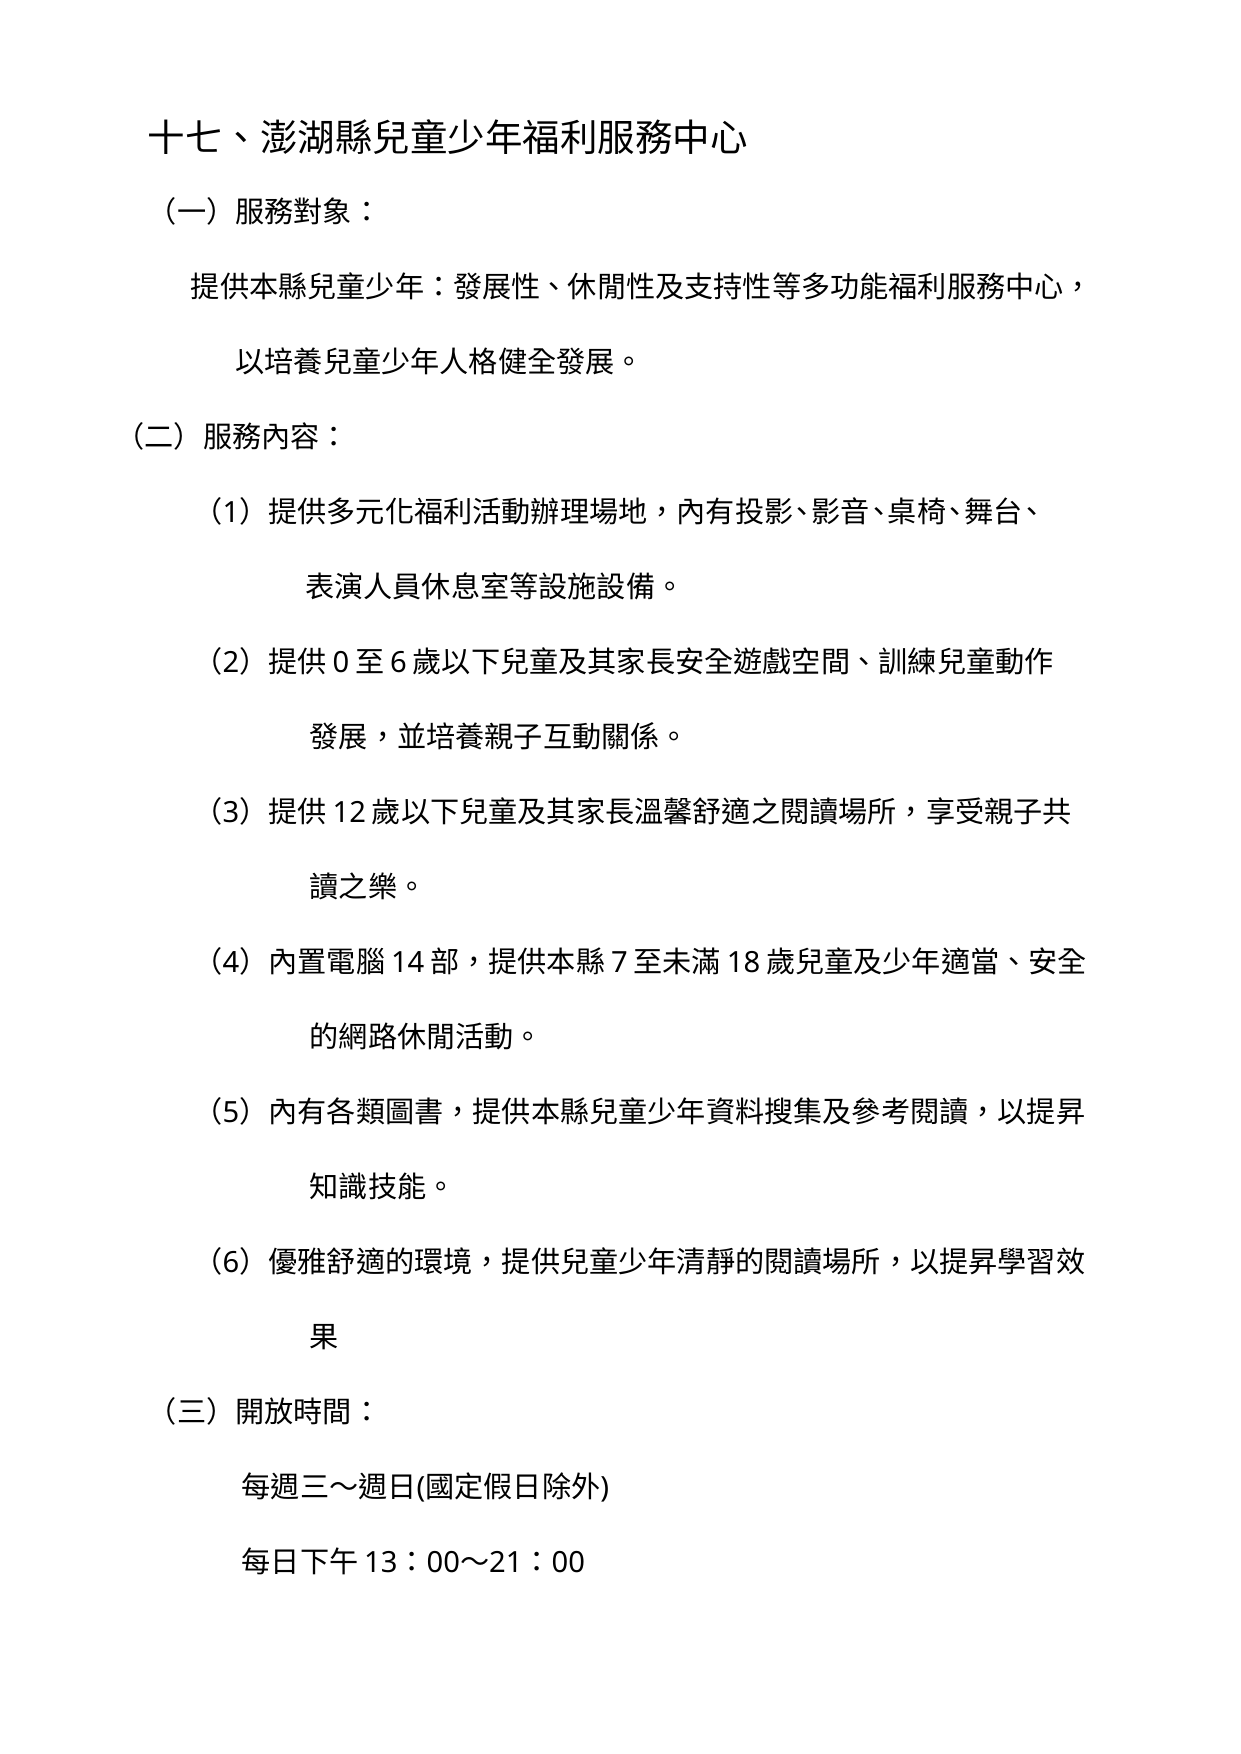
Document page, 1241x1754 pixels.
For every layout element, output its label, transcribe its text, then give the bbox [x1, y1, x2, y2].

text （2）提供0至6歲以下兒童及其家長安全遊戲空間、訓練兒童動作 發展，並培養親子互動關係。 [148, 622, 1092, 772]
text （5）內有各類圖書，提供本縣兒童少年資料搜集及參考閱讀，以提昇知識技能。 [148, 1072, 1092, 1222]
text （1）提供多元化福利活動辦理場地，內有投影、影音、桌椅、舞台、 表演人員休息室等設施設備。 [147, 472, 1092, 622]
text （6）優雅舒適的環境，提供兒童少年清靜的閱讀場所，以提昇學習效果 [148, 1222, 1092, 1372]
text 十七、澎湖縣兒童少年福利服務中心 [148, 97, 1092, 172]
text 每週三～週日(國定假日除外) [148, 1447, 1092, 1522]
text （一）服務對象： [148, 172, 1092, 247]
text （4）內置電腦14部，提供本縣7至未滿18歲兒童及少年適當、安全的網路休閒活動。 [148, 922, 1092, 1072]
text 提供本縣兒童少年：發展性、休閒性及支持性等多功能福利服務中心，以培養兒童少年人格健全發展。 [145, 247, 1092, 397]
text （3）提供12歲以下兒童及其家長溫馨舒適之閱讀場所，享受親子共讀之樂。 [148, 772, 1092, 922]
text （三）開放時間： [148, 1372, 1092, 1447]
text （二）服務內容： [77, 397, 1092, 472]
text 每日下午13：00～21：00 [148, 1522, 1092, 1597]
